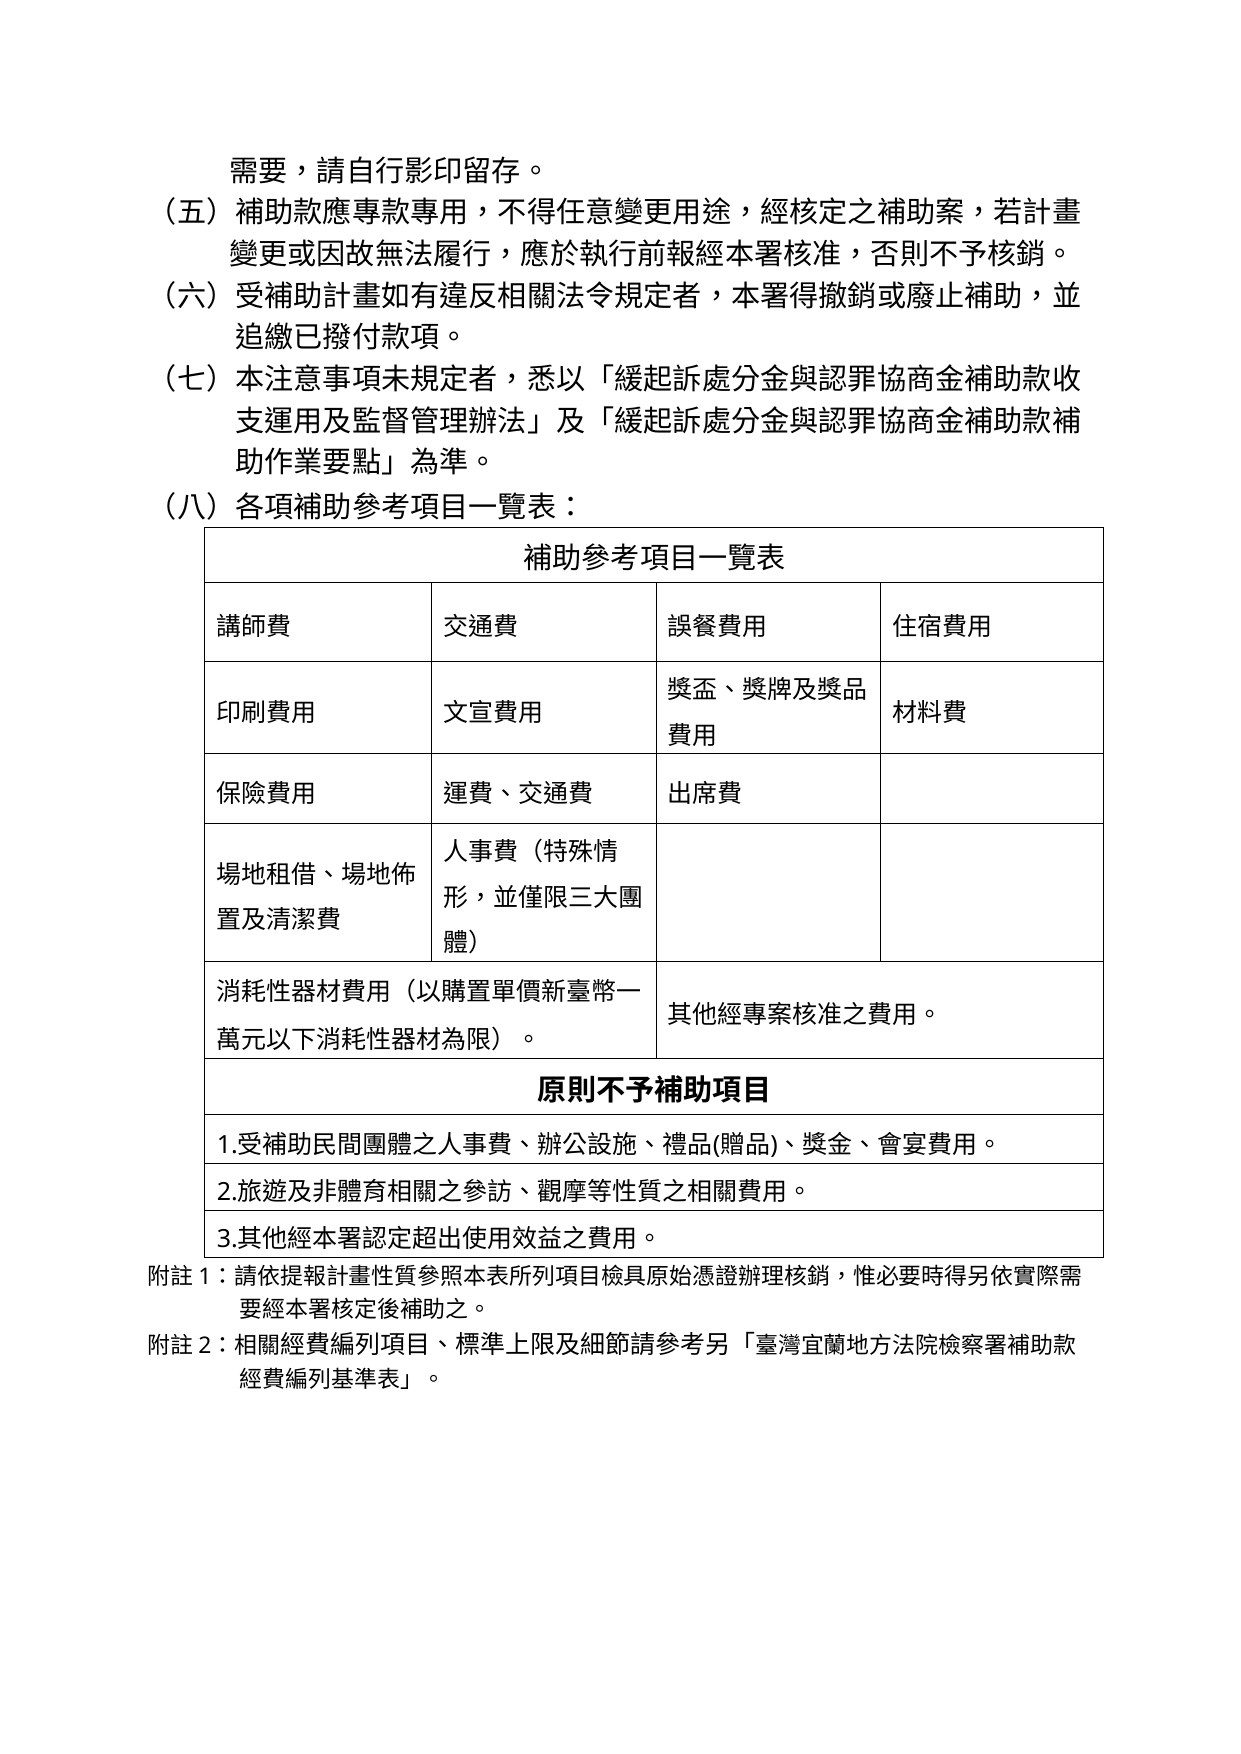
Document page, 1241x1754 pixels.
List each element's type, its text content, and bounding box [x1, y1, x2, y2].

text （六）受補助計畫如有違反相關法令規定者，本署得撤銷或廢止補助，並追繳已撥付款項。 [148, 273, 1092, 356]
table_cell 住宿費用 [881, 583, 1103, 661]
table_cell [657, 824, 880, 961]
table_cell 交通費 [432, 583, 656, 661]
table_cell 其他經專案核准之費用。 [657, 962, 1103, 1058]
table_cell 講師費 [205, 583, 431, 661]
table_cell 文宣費用 [432, 662, 656, 753]
text （五）補助款應專款專用，不得任意變更用途，經核定之補助案，若計畫變更或因故無法履行，應於執行前報經本署核准，否則不予核銷。 [148, 189, 1092, 273]
table_cell 2.旅遊及非體育相關之參訪、觀摩等性質之相關費用。 [205, 1164, 1103, 1210]
table_cell [881, 824, 1103, 961]
table_cell 場地租借、場地佈置及清潔費 [205, 824, 431, 961]
table_cell 1.受補助民間團體之人事費、辦公設施、禮品(贈品)、獎金、會宴費用。 [205, 1115, 1103, 1163]
text 附註2：相關經費編列項目、標準上限及細節請參考另「臺灣宜蘭地方法院檢察署補助款經費編列基準表」。 [148, 1324, 1092, 1394]
text 需要，請自行影印留存。 [148, 148, 1092, 189]
table_cell 印刷費用 [205, 662, 431, 753]
table_cell 原則不予補助項目 [205, 1059, 1103, 1114]
text （七）本注意事項未規定者，悉以「緩起訴處分金與認罪協商金補助款收支運用及監督管理辦法」及「緩起訴處分金與認罪協商金補助款補助作業要點」為準。 [148, 356, 1092, 481]
text （八）各項補助參考項目一覽表： [148, 481, 1092, 527]
table_cell 3.其他經本署認定超出使用效益之費用。 [205, 1211, 1103, 1257]
table_cell 保險費用 [205, 754, 431, 822]
table_cell 運費、交通費 [432, 754, 656, 822]
table_cell 材料費 [881, 662, 1103, 753]
table_cell 消耗性器材費用（以購置單價新臺幣一萬元以下消耗性器材為限）。 [205, 962, 656, 1058]
table_cell 獎盃、獎牌及獎品費用 [657, 662, 880, 753]
table_cell [881, 754, 1103, 822]
table_cell 出席費 [657, 754, 880, 822]
table_cell 誤餐費用 [657, 583, 880, 661]
table_header 補助參考項目一覽表 [205, 528, 1103, 582]
table_cell 人事費（特殊情形，並僅限三大團體） [432, 824, 656, 961]
text 附註1：請依提報計畫性質參照本表所列項目檢具原始憑證辦理核銷，惟必要時得另依實際需要經本署核定後補助之。 [148, 1258, 1092, 1324]
